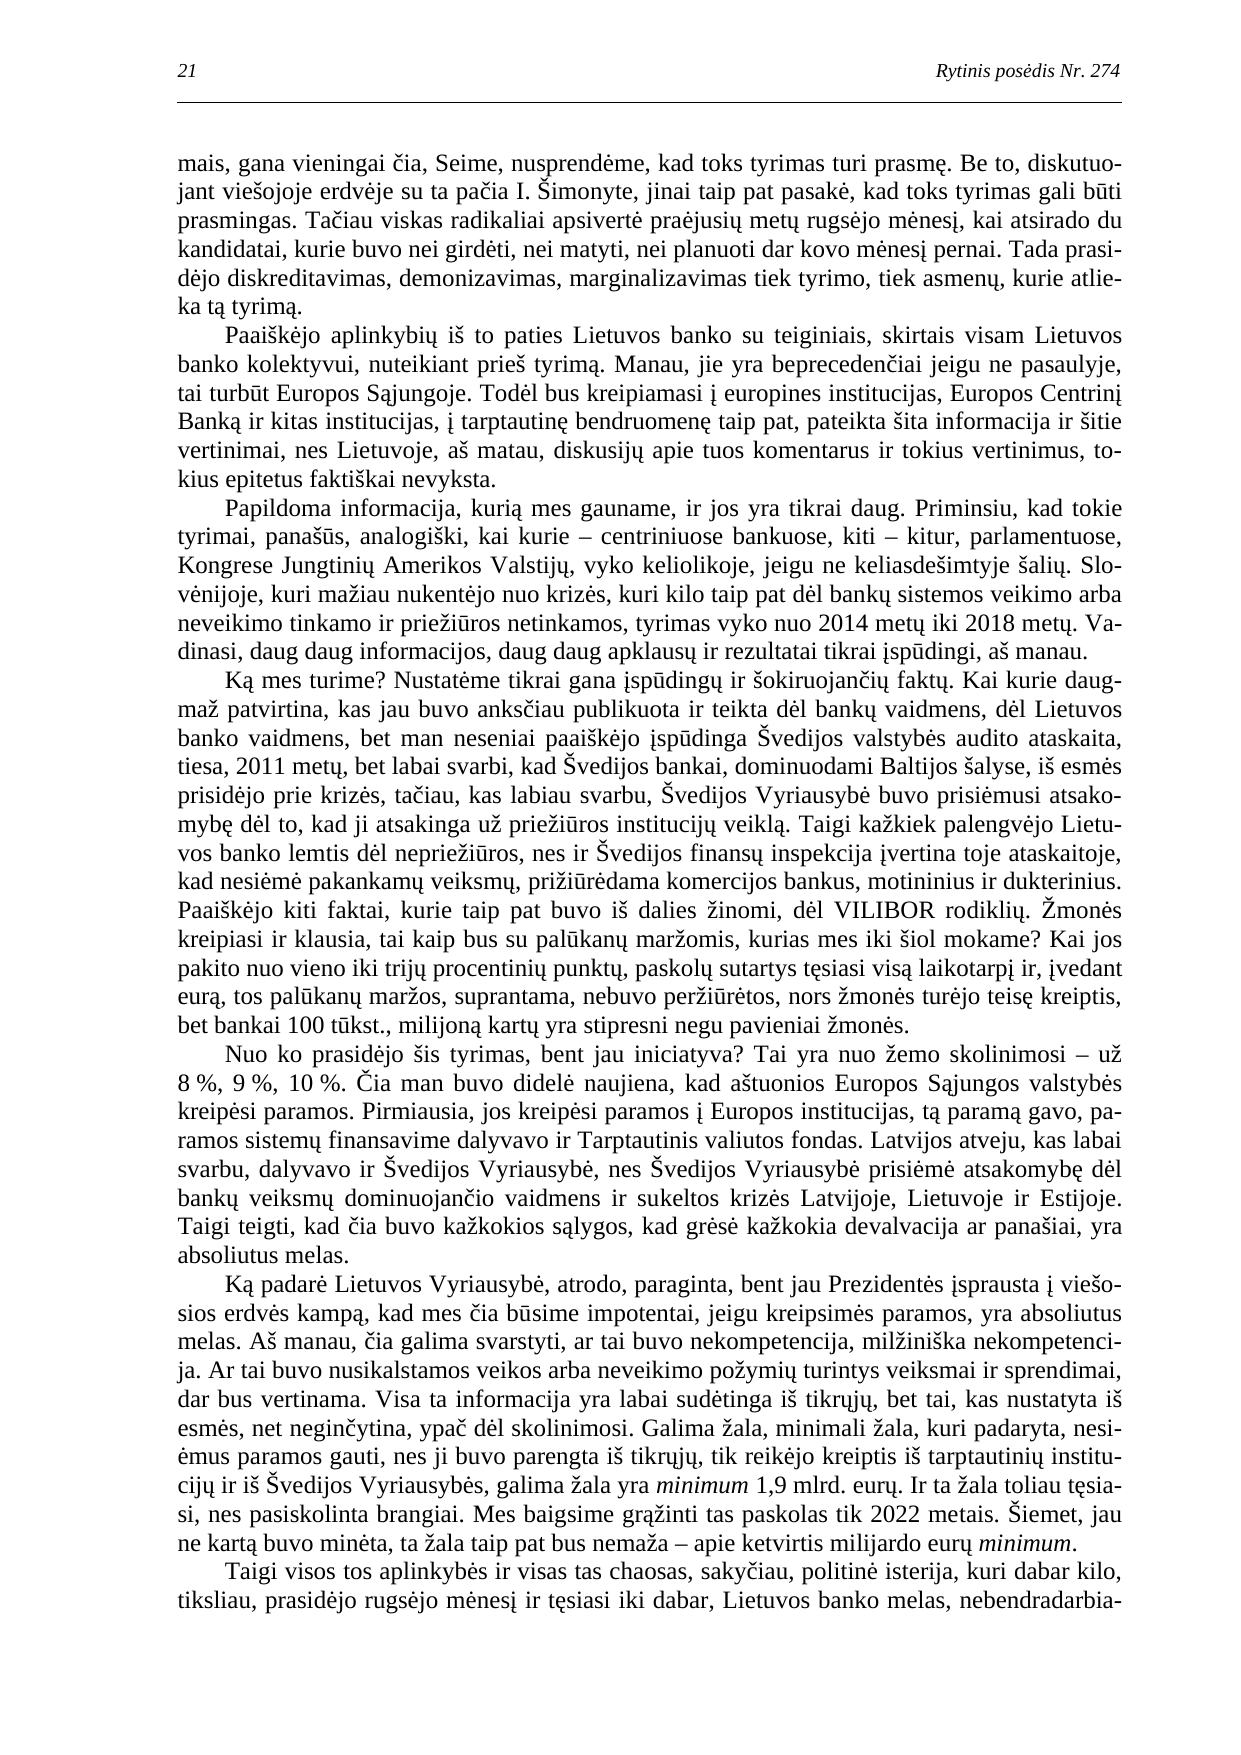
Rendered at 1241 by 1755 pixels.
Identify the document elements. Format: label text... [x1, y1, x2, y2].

text Nuo ko pra­si­dė­jo šis ty­ri­mas, bent jau ini­cia­ty­va? Tai yra nuo že­mo sko­li­ni­mo­si – už 8 %, 9 %, 10 %. Čia man bu­vo di­de­lė nau­jie­na, kad aš­tuo­nios Eu­ro­pos Są­jun­gos vals­ty­bės krei­pė­si pa­ra­mos. Pir­miau­sia, jos krei­pėsi pa­ra­mos į Eu­ro­pos ins­ti­tu­ci­jas, tą pa­ra­mą ga­vo, pa­ra­mos sis­te­mų fi­nan­sa­vi­me da­ly­va­vo ir Tarp­tau­ti­nis va­liu­tos fon­das. Lat­vi­jos at­ve­ju, kas la­bai svar­bu, da­ly­va­vo ir Šve­di­jos Vy­riau­sy­bė, nes Šve­di­jos Vy­riau­sy­bė pri­si­ė­mė at­sa­ko­my­bę dėl ban­kų veiks­mų do­mi­nuo­jan­čio vaid­mens ir su­kel­tos kri­zės Lat­vi­jo­je, Lie­tu­vo­je ir Es­ti­jo­je. Tai­gi teig­ti, kad čia bu­vo kaž­ko­kios są­ly­gos, kad grė­sė kaž­ko­kia de­val­va­ci­ja ar pa­na­šiai, yra ab­so­liu­tus me­las. [177, 1039, 1122, 1269]
text Tai­gi vi­sos tos ap­lin­ky­bės ir vi­sas tas cha­o­sas, sa­ky­čiau, po­li­ti­nė is­te­ri­ja, ku­ri da­bar ki­lo, tiks­liau, pra­si­dė­jo rug­sė­jo mė­ne­sį ir tę­sia­si iki da­bar, Lie­tu­vos ban­ko me­las, ne­ben­dra­dar­bia­ [177, 1556, 1122, 1614]
text Pa­pil­do­ma in­for­ma­ci­ja, ku­rią mes gau­na­me, ir jos yra tik­rai daug. Pri­min­siu, kad to­kie ty­ri­mai, pa­na­šūs, ana­lo­giš­ki, kai ku­rie – cen­tri­niuo­se ban­kuo­se, ki­ti – ki­tur, par­la­men­tuo­se, Kon­gre­se Jung­ti­nių Ame­ri­kos Vals­ti­jų, vy­ko ke­lio­li­ko­je, jei­gu ne ke­lias­de­šim­ty­je ša­lių. Slo­vė­ni­jo­je, ku­ri ma­žiau nu­ken­tė­jo nuo kri­zės, ku­ri ki­lo taip pat dėl ban­kų sis­te­mos vei­ki­mo ar­ba ne­vei­ki­mo tin­ka­mo ir prie­žiū­ros ne­tin­ka­mos, ty­ri­mas vy­ko nuo 2014 me­tų iki 2018 me­tų. Va­di­na­si, daug daug in­for­ma­ci­jos, daug daug ap­klau­sų ir re­zul­ta­tai tik­rai įspū­din­gi, aš ma­nau. [177, 493, 1122, 665]
text mais, ga­na vie­nin­gai čia, Sei­me, nu­spren­dė­me, kad toks ty­ri­mas tu­ri pras­mę. Be to, dis­ku­tuo­jant vie­šo­jo­je erd­vė­je su ta pa­čia I. Ši­mo­ny­te, ji­nai taip pat pa­sa­kė, kad toks ty­ri­mas ga­li bū­ti pra­smin­gas. Ta­čiau vis­kas ra­di­ka­liai ap­si­ver­tė pra­ėju­sių me­tų rug­sė­jo mė­ne­sį, kai at­si­ra­do du kan­di­da­tai, ku­rie bu­vo nei gir­dė­ti, nei ma­ty­ti, nei pla­nuo­ti dar ko­vo mė­ne­sį per­nai. Ta­da pra­si­dė­jo dis­kre­di­ta­vi­mas, de­mo­ni­za­vi­mas, mar­gi­na­li­za­vi­mas tiek ty­ri­mo, tiek as­me­nų, ku­rie at­lie­ka tą ty­ri­mą. [177, 148, 1122, 320]
text Pa­aiš­kė­jo ap­lin­ky­bių iš to pa­ties Lie­tu­vos ban­ko su tei­gi­niais, skir­tais vi­sam Lie­tu­vos ban­ko ko­lek­ty­vui, nu­tei­kiant prieš ty­ri­mą. Ma­nau, jie yra be­pre­ce­den­čiai jei­gu ne pa­sau­ly­je, tai tur­būt Eu­ro­pos Są­jun­go­je. To­dėl bus krei­pia­ma­si į eu­ro­pi­nes ins­ti­tu­ci­jas, Eu­ro­pos Cen­tri­nį Ban­ką ir ki­tas ins­ti­tu­ci­jas, į tarp­tau­ti­nę ben­druo­me­nę taip pat, pa­teik­ta ši­ta in­for­ma­ci­ja ir ši­tie ver­ti­ni­mai, nes Lie­tu­vo­je, aš ma­tau, dis­ku­si­jų apie tuos ko­men­ta­rus ir to­kius ver­ti­ni­mus, to­kius epi­te­tus fak­tiš­kai ne­vyks­ta. [177, 320, 1122, 493]
text Ką pa­da­rė Lie­tu­vos Vy­riau­sy­bė, at­ro­do, pa­ra­gin­ta, bent jau Pre­zi­den­tės įspraus­ta į vie­šo­sios erd­vės kam­pą, kad mes čia bū­si­me im­po­ten­tai, jei­gu kreip­si­mės pa­ra­mos, yra ab­so­liu­tus me­las. Aš ma­nau, čia ga­li­ma svars­ty­ti, ar tai bu­vo ne­kom­pe­ten­ci­ja, mil­ži­niš­ka ne­kom­pe­ten­ci­ja. Ar tai bu­vo nu­si­kals­ta­mos vei­kos ar­ba ne­vei­ki­mo po­žy­mių tu­rin­tys veiks­mai ir spren­di­mai, dar bus ver­ti­na­ma. Vi­sa ta in­for­ma­ci­ja yra la­bai su­dė­tin­ga iš tik­rų­jų, bet tai, kas nu­sta­ty­ta iš es­mės, net ne­gin­čy­ti­na, ypač dėl sko­li­ni­mo­si. Ga­li­ma ža­la, mi­ni­ma­li ža­la, ku­ri pa­da­ry­ta, ne­si­ė­mus pa­ra­mos gau­ti, nes ji bu­vo pa­reng­ta iš tik­rų­jų, tik rei­kė­jo kreip­tis iš tarp­tau­ti­nių ins­ti­tu­ci­jų ir iš Šve­di­jos Vy­riau­sy­bės, ga­li­ma ža­la yra mi­ni­mum 1,9 mlrd. eu­rų. Ir ta ža­la to­liau tę­sia­si, nes pa­si­sko­lin­ta bran­giai. Mes baig­si­me grą­žin­ti tas pa­sko­las tik 2022 me­tais. Šie­met, jau ne kar­tą bu­vo mi­nė­ta, ta ža­la taip pat bus ne­ma­ža – apie ket­vir­tis mi­li­jar­do eu­rų mi­ni­mum. [177, 1269, 1122, 1556]
text Ką mes tu­ri­me? Nu­sta­tė­me tik­rai ga­na įspū­din­gų ir šo­ki­ruo­jan­čių fak­tų. Kai ku­rie daug­maž pa­tvir­ti­na, kas jau bu­vo anks­čiau pub­li­kuo­ta ir teik­ta dėl ban­kų vaid­mens, dėl Lie­tu­vos ban­ko vaid­mens, bet man ne­se­niai pa­aiš­kė­jo įspū­din­ga Šve­di­jos vals­ty­bės au­di­to ata­skai­ta, tie­sa, 2011 me­tų, bet la­bai svar­bi, kad Šve­di­jos ban­kai, do­mi­nuo­da­mi Bal­ti­jos ša­ly­se, iš es­mės pri­si­dė­jo prie kri­zės, ta­čiau, kas la­biau svar­bu, Šve­di­jos Vy­riau­sy­bė bu­vo pri­siė­mu­si at­sa­ko­my­bę dėl to, kad ji at­sa­kin­ga už prie­žiū­ros ins­ti­tu­ci­jų veik­lą. Tai­gi kaž­kiek pa­leng­vė­jo Lie­tu­vos ban­ko lem­tis dėl ne­pri­ežiū­ros, nes ir Šve­di­jos fi­nan­sų ins­pek­ci­ja įver­ti­na to­je ata­skai­to­je, kad ne­si­ė­mė pa­kan­ka­mų veiks­mų, pri­žiū­rė­da­ma ko­mer­ci­jos ban­kus, mo­ti­ni­nius ir duk­te­ri­nius. Pa­aiš­kė­jo ki­ti fak­tai, ku­rie taip pat bu­vo iš da­lies ži­no­mi, dėl VILIBOR ro­dik­lių. Žmo­nės krei­pia­si ir klau­sia, tai kaip bus su pa­lū­ka­nų mar­žo­mis, ku­rias mes iki šiol mo­ka­me? Kai jos pa­ki­to nuo vie­no iki tri­jų pro­cen­ti­nių punk­tų, pa­sko­lų su­tar­tys tę­sia­si vi­są lai­ko­tar­pį ir, įve­dant eu­rą, tos pa­lū­ka­nų mar­žos, su­pran­ta­ma, ne­bu­vo per­žiū­rė­tos, nors žmo­nės tu­rė­jo tei­sę kreip­tis, bet ban­kai 100 tūkst., milijoną kar­tų yra stip­res­ni ne­gu pa­vie­niai žmo­nės. [177, 665, 1122, 1039]
